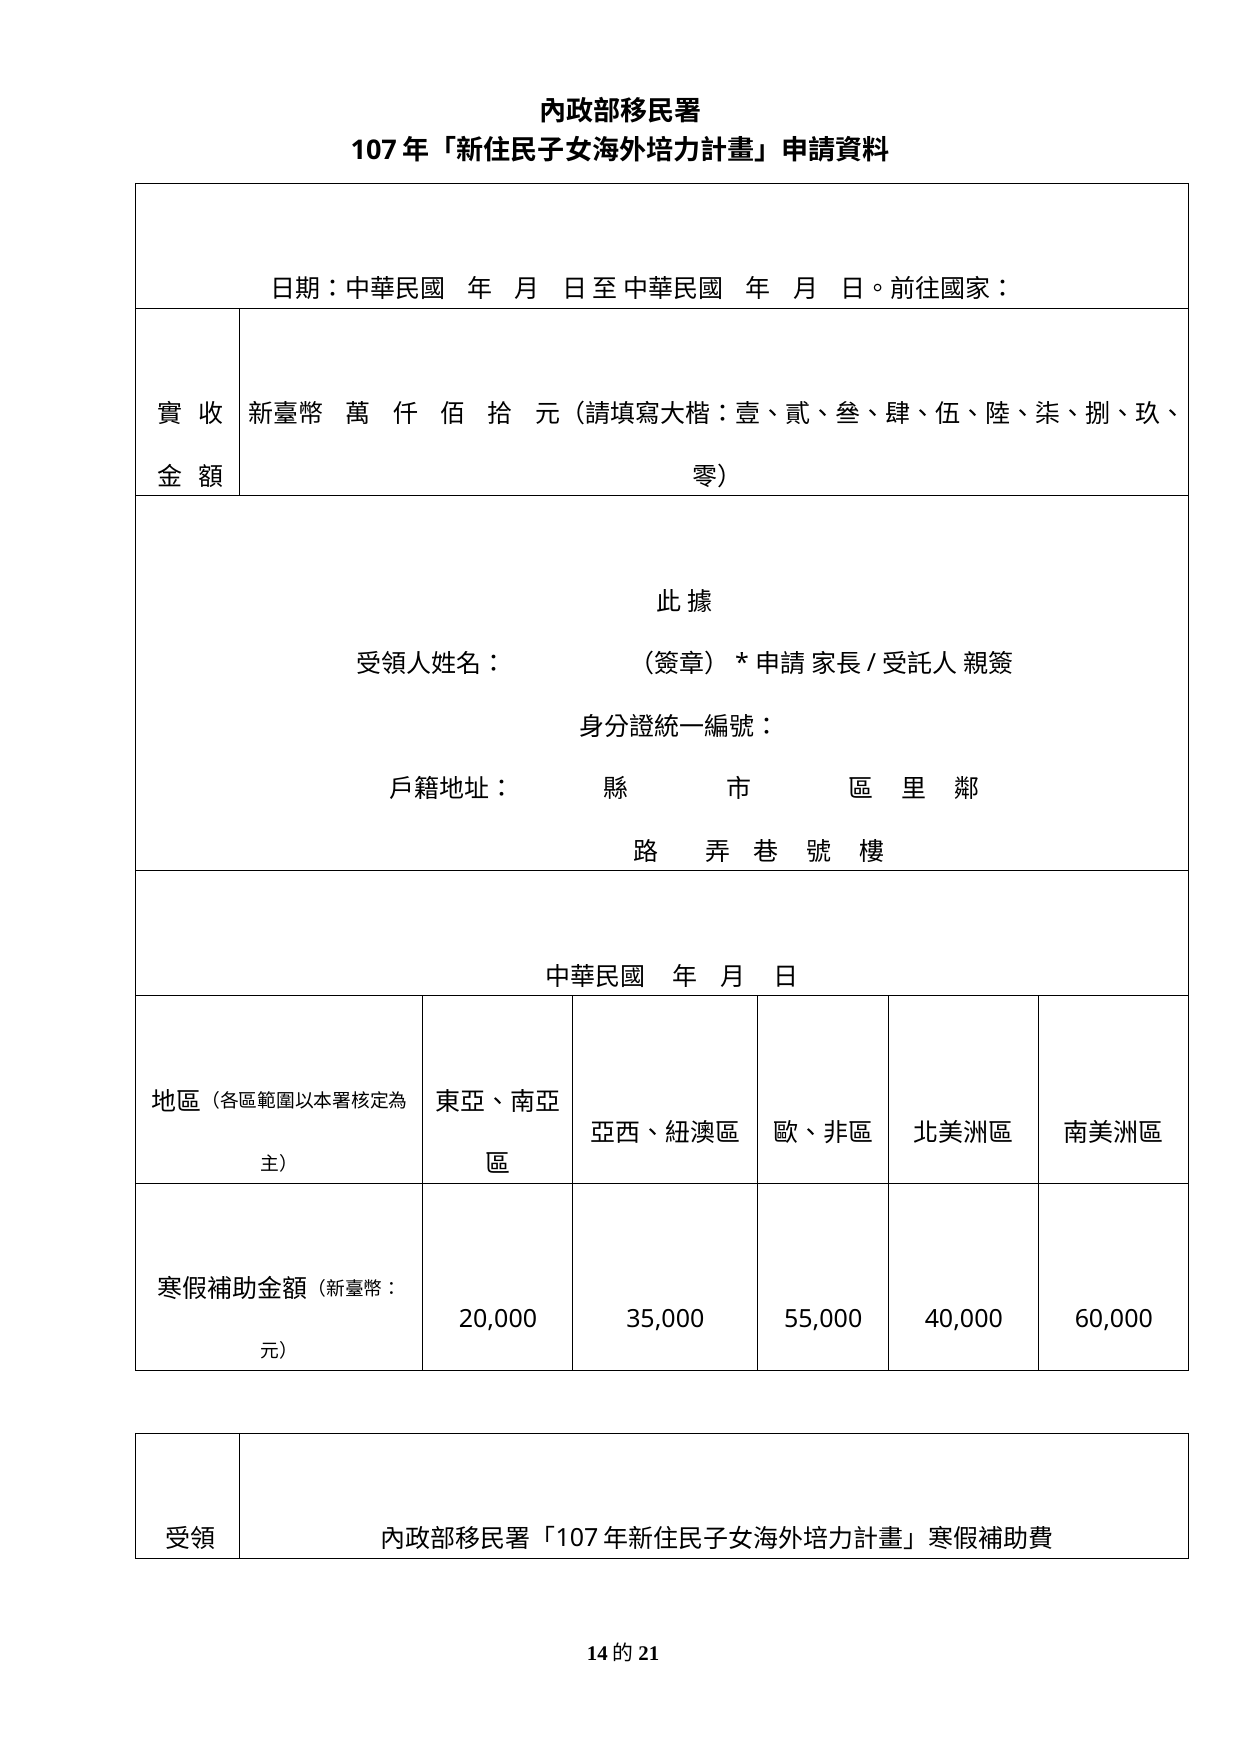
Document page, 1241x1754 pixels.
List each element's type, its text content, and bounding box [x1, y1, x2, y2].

table_cell 北美洲區 [889, 996, 1038, 1183]
table_cell 40,000 [889, 1184, 1038, 1370]
table_cell 地區（各區範圍以本署核定為主） [136, 996, 422, 1183]
table_cell 20,000 [423, 1184, 572, 1370]
table_cell 歐、非區 [758, 996, 888, 1183]
table_header 受領 [136, 1434, 239, 1558]
table_cell 亞西、紐澳區 [573, 996, 757, 1183]
table_cell 此 據 受領人姓名： （簽章） * 申請 家長 / 受託人 親簽 身分證統一編號： 戶籍地址： 縣 市 區 里 鄰 路 弄 巷 號 樓 [136, 496, 1188, 870]
table_cell 寒假補助金額（新臺幣：元） [136, 1184, 422, 1370]
table_cell 35,000 [573, 1184, 757, 1370]
table_cell 東亞、南亞區 [423, 996, 572, 1183]
table_cell 55,000 [758, 1184, 888, 1370]
table_cell 中華民國 年 月 日 [136, 871, 1188, 995]
table_cell 實 收 金 額 [136, 309, 239, 495]
table_cell 南美洲區 [1039, 996, 1188, 1183]
table_cell 新臺幣 萬 仟 佰 拾 元（請填寫大楷：壹、貳、叄、肆、伍、陸、柒、捌、玖、零） [240, 309, 1188, 495]
table_cell 日期：中華民國 年 月 日 至 中華民國 年 月 日。前往國家： [136, 184, 1188, 308]
table_header 內政部移民署「107年新住民子女海外培力計畫」寒假補助費 [240, 1434, 1188, 1558]
table_cell 60,000 [1039, 1184, 1188, 1370]
